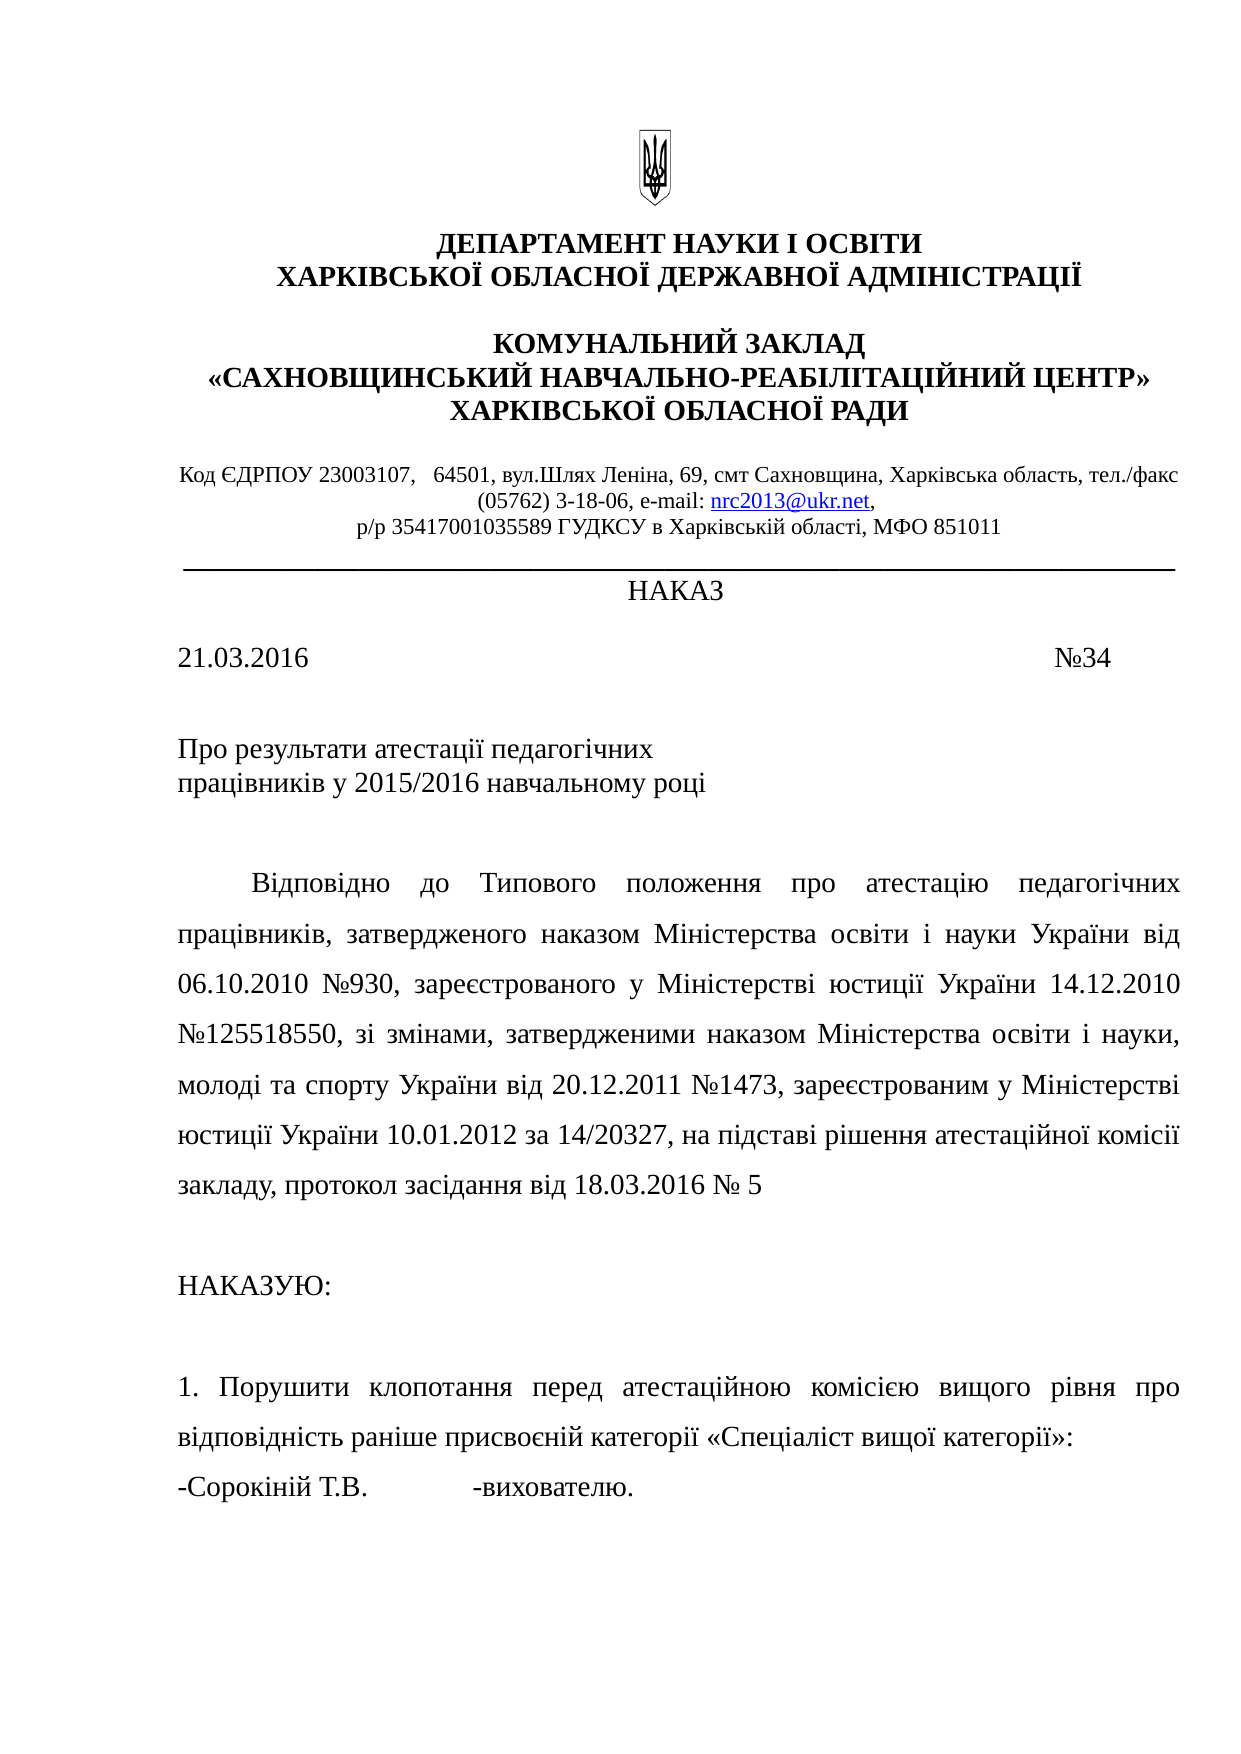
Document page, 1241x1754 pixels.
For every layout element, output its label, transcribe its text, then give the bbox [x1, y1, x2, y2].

text Відповідно до Типового положення про атестацію педагогічних працівників, затвердженого наказом Міністерства освіти і науки України від 06.10.2010 №930, зареєстрованого у Міністерстві юстиції України 14.12.2010 №125518550, зі змінами, затвердженими наказом Міністерства освіти і науки, молоді та спорту України від 20.12.2011 №1473, зареєстрованим у Міністерстві юстиції України 10.01.2012 за 14/20327, на підставі рішення атестаційної комісії закладу, протокол засідання від 18.03.2016 № 5 [177, 866, 1181, 1201]
text «САХНОВЩИНСЬКИЙ НАВЧАЛЬНО-РЕАБІЛІТАЦІЙНИЙ ЦЕНТР» ХАРКІВСЬКОЇ ОБЛАСНОЇ РАДИ [177, 360, 1181, 427]
text працівників у 2015/2016 навчальному році [177, 765, 1181, 798]
text ХАРКІВСЬКОЇ ОБЛАСНОЇ ДЕРЖАВНОЇ АДМІНІСТРАЦІЇ [177, 259, 1181, 293]
text НАКАЗУЮ: [177, 1268, 1181, 1302]
text КОМУНАЛЬНИЙ ЗАКЛАД [177, 326, 1181, 360]
text -Сорокіній Т.В. -вихователю. [177, 1469, 1181, 1503]
text р/р 35417001035589 ГУДКСУ в Харківській області, МФО 851011 [177, 513, 1181, 540]
text ДЕПАРТАМЕНТ НАУКИ І ОСВІТИ [177, 226, 1181, 259]
text НАКАЗ [177, 573, 1181, 607]
text ____________________________________________________________________ [177, 540, 1181, 573]
text Код ЄДРПОУ 23003107, 64501, вул.Шлях Леніна, 69, смт Сахновщина, Харківська область, тел./факс (05762) 3-18-06, e-mail: nrc2013@ukr.net, [177, 461, 1181, 513]
text 21.03.2016 №34 [177, 640, 1181, 674]
text Про результати атестації педагогічних [177, 731, 1181, 765]
text 1. Порушити клопотання перед атестаційною комісією вищого рівня про відповідність раніше присвоєній категорії «Спеціаліст вищої категорії»: [177, 1369, 1181, 1452]
